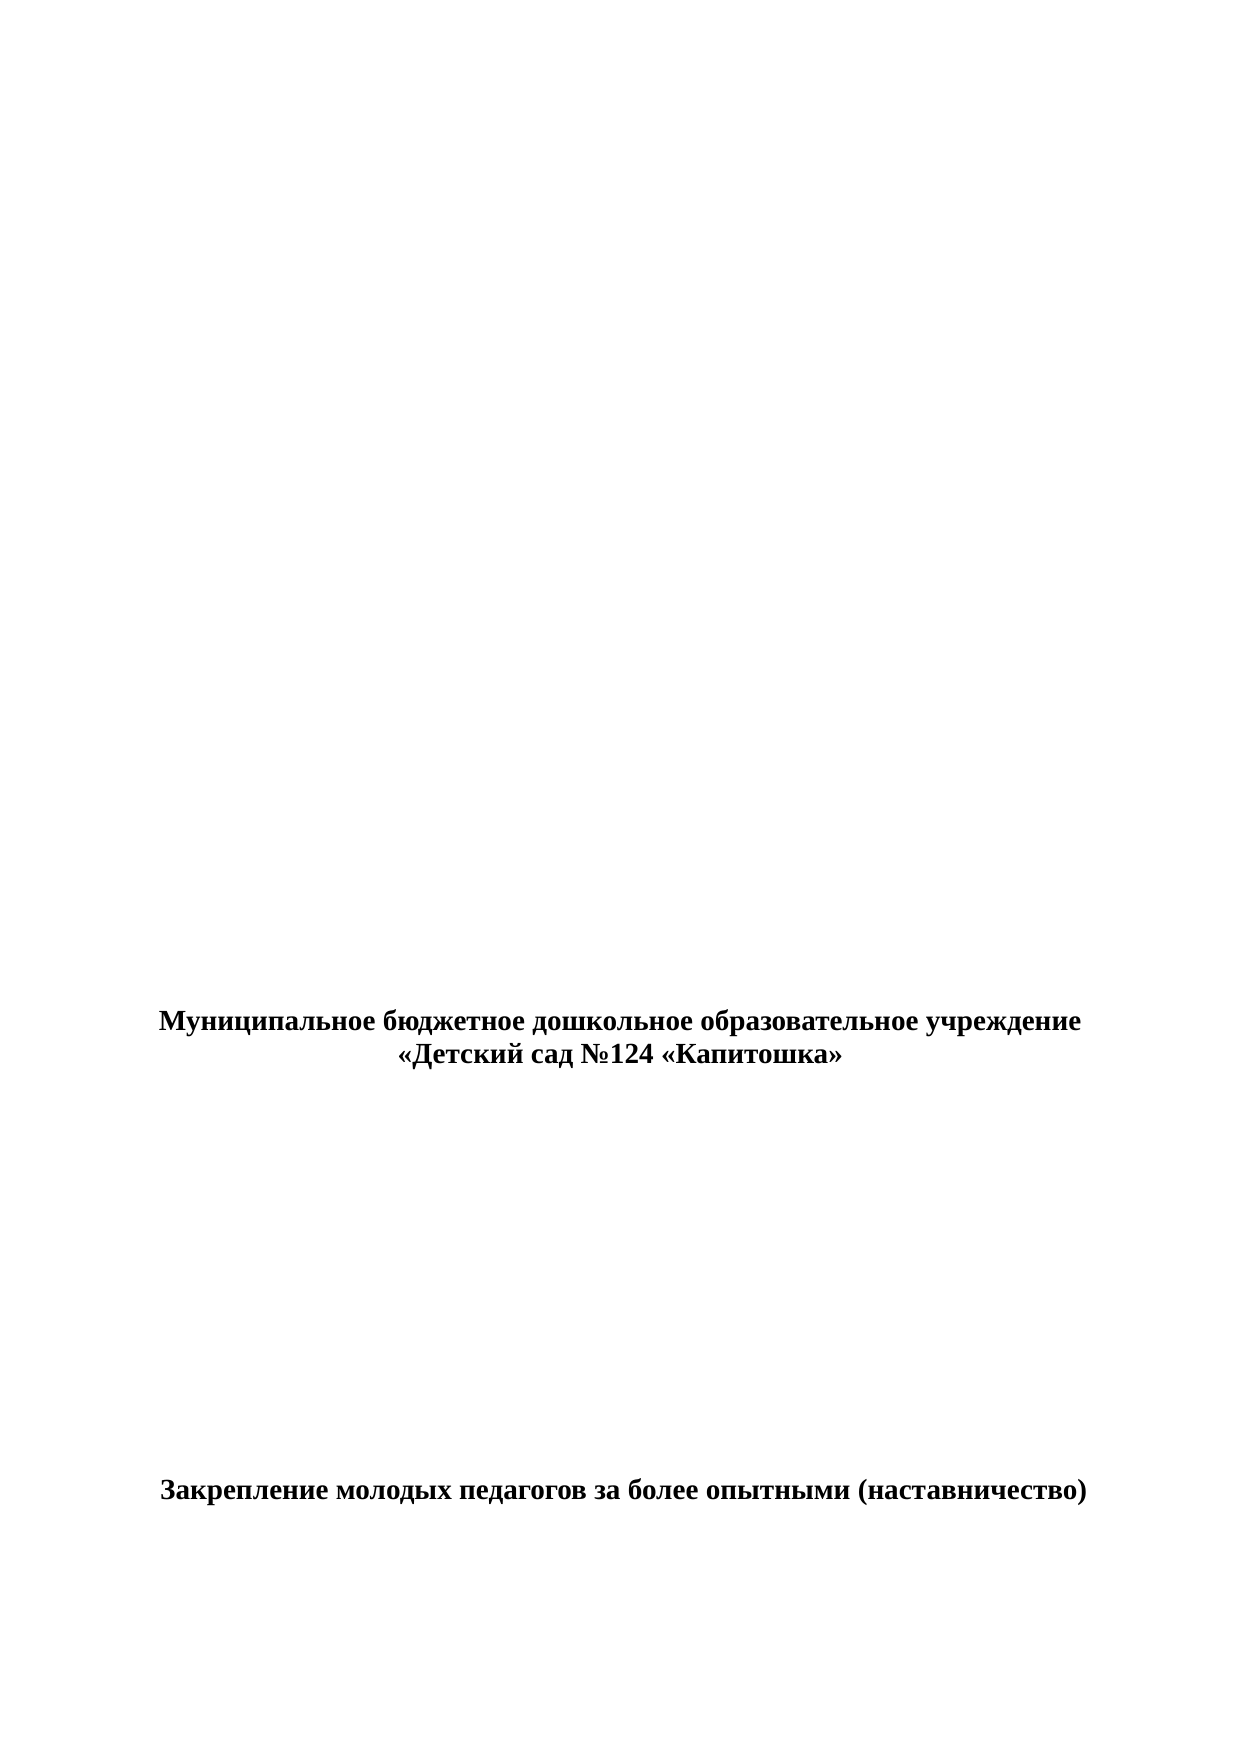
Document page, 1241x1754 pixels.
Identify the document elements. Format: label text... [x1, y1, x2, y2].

text Муниципальное бюджетное дошкольное образовательное учреждение [118, 1003, 1122, 1036]
text «Детский сад №124 «Капитошка» [118, 1036, 1122, 1070]
text Закрепление молодых педагогов за более опытными (наставничество) [118, 1472, 1122, 1506]
